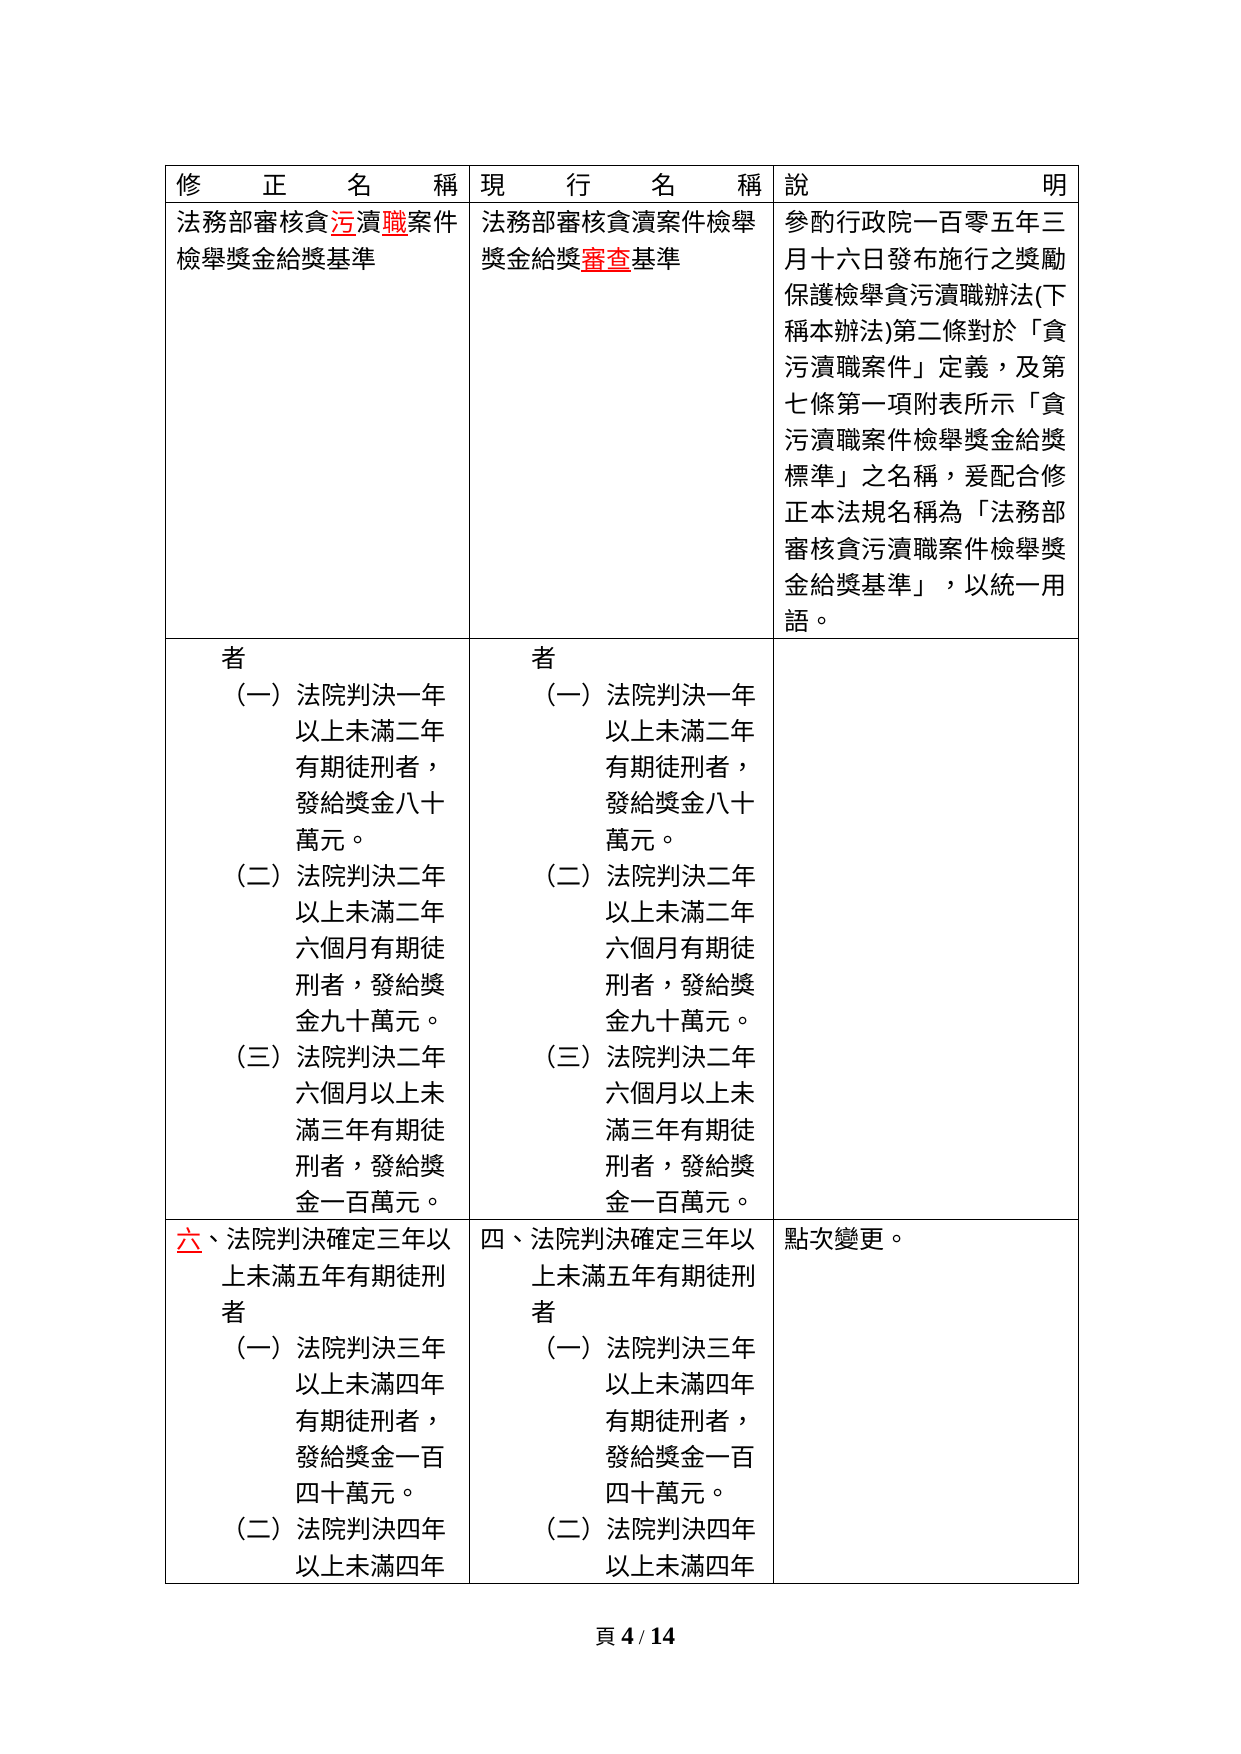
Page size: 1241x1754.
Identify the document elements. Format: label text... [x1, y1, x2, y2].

table_header 現行名稱 [470, 166, 773, 202]
table_cell 法務部審核貪污瀆職案件檢舉獎金給獎基準 [166, 203, 469, 638]
table_cell 四、法院判決確定三年以上未滿五年有期徒刑者 （一）法院判決三年以上未滿四年有期徒刑者，發給獎金一百四十萬元。 （二）法院判決四年以上未滿四年 [470, 1220, 773, 1582]
table_cell [774, 639, 1078, 1219]
table_cell 點次變更。 [774, 1220, 1078, 1582]
table_cell 法務部審核貪瀆案件檢舉獎金給獎審查基準 [470, 203, 773, 638]
table_cell 六、法院判決確定三年以上未滿五年有期徒刑者 （一）法院判決三年以上未滿四年有期徒刑者，發給獎金一百四十萬元。 （二）法院判決四年以上未滿四年 [166, 1220, 469, 1582]
table_cell 參酌行政院一百零五年三月十六日發布施行之獎勵保護檢舉貪污瀆職辦法(下稱本辦法)第二條對於「貪污瀆職案件」定義，及第七條第一項附表所示「貪污瀆職案件檢舉獎金給獎標準」之名稱，爰配合修正本法規名稱為「法務部審核貪污瀆職案件檢舉獎金給獎基準」，以統一用語。 [774, 203, 1078, 638]
table_header 修正名稱 [166, 166, 469, 202]
table_cell 者 （一）法院判決一年以上未滿二年有期徒刑者，發給獎金八十萬元。 （二）法院判決二年以上未滿二年六個月有期徒刑者，發給獎金九十萬元。 （三）法院判決二年六個月以上未滿三年有期徒刑者，發給獎金一百萬元。 [166, 639, 469, 1219]
table_cell 者 （一）法院判決一年以上未滿二年有期徒刑者，發給獎金八十萬元。 （二）法院判決二年以上未滿二年六個月有期徒刑者，發給獎金九十萬元。 （三）法院判決二年六個月以上未滿三年有期徒刑者，發給獎金一百萬元。 [470, 639, 773, 1219]
table_header 說明 [774, 166, 1078, 202]
